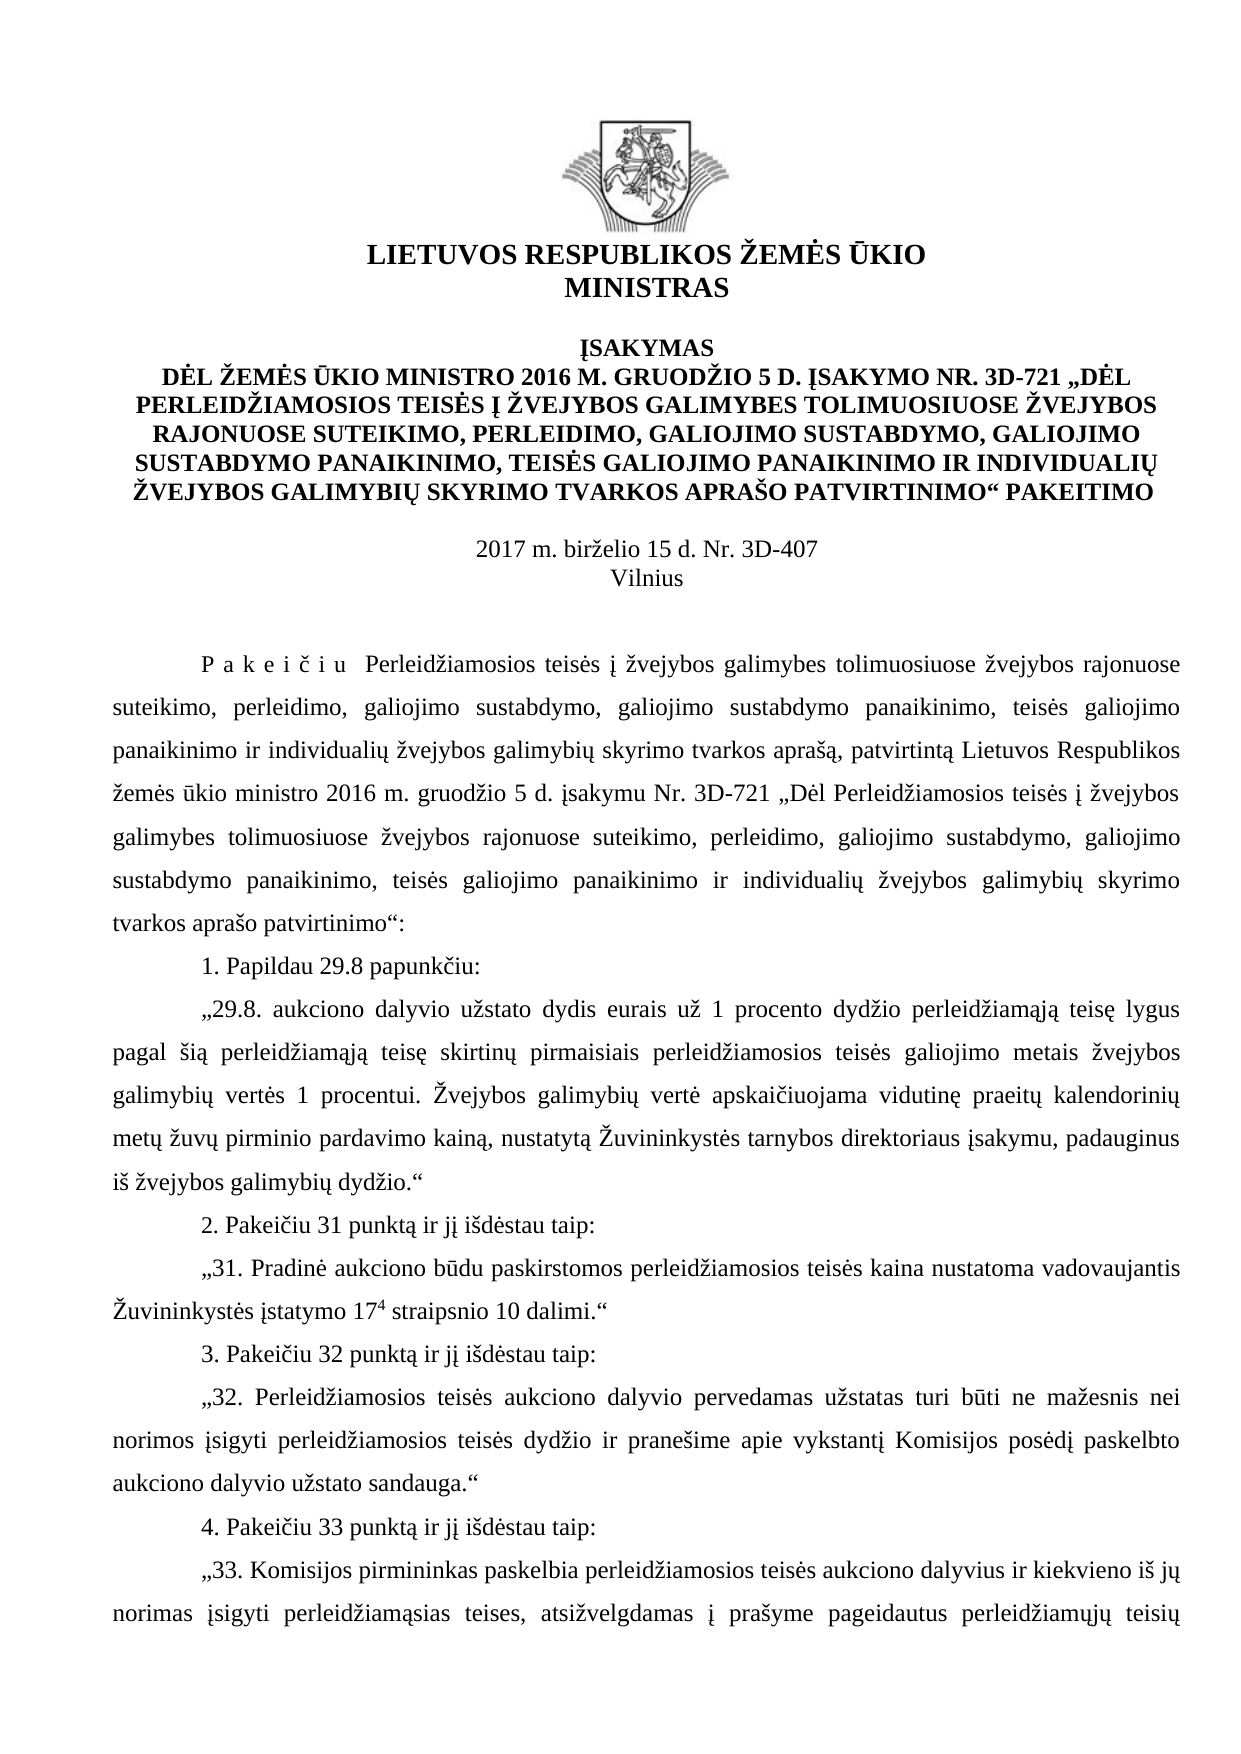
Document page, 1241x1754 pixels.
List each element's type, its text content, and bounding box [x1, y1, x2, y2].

text 3. Pakeičiu 32 punktą ir jį išdėstau taip: [112, 1339, 1181, 1368]
text 1. Papildau 29.8 papunkčiu: [112, 951, 1181, 980]
text MINISTRAS [112, 271, 1181, 304]
text 4. Pakeičiu 33 punktą ir jį išdėstau taip: [112, 1512, 1181, 1540]
text DĖL ŽEMĖS ŪKIO MINISTRO 2016 M. GRUODŽIO 5 D. ĮSAKYMO NR. 3D-721 „DĖL PERLEIDŽIAMOSIOS TEISĖS Į ŽVEJYBOS GALIMYBES TOLIMUOSIUOSE ŽVEJYBOS RAJONUOSE SUTEIKIMO, PERLEIDIMO, GALIOJIMO SUSTABDYMO, GALIOJIMO SUSTABDYMO PANAIKINIMO, TEISĖS GALIOJIMO PANAIKINIMO IR INDIVIDUALIŲ ŽVEJYBOS GALIMYBIŲ SKYRIMO TVARKOS APRAŠO PATVIRTINIMO“ PAKEITIMO [112, 362, 1181, 505]
text Vilnius [112, 563, 1181, 592]
text „33. Komisijos pirmininkas paskelbia perleidžiamosios teisės aukciono dalyvius ir kiekvieno iš jų norimas įsigyti perleidžiamąsias teises, atsižvelgdamas į prašyme pageidautus perleidžiamųjų teisių [112, 1555, 1181, 1627]
text „31. Pradinė aukciono būdu paskirstomos perleidžiamosios teisės kaina nustatoma vadovaujantis Žuvininkystės įstatymo 174 straipsnio 10 dalimi.“ [112, 1253, 1181, 1325]
text P a k e i č i u Perleidžiamosios teisės į žvejybos galimybes tolimuosiuose žvejybos rajonuose suteikimo, perleidimo, galiojimo sustabdymo, galiojimo sustabdymo panaikinimo, teisės galiojimo panaikinimo ir individualių žvejybos galimybių skyrimo tvarkos aprašą, patvirtintą Lietuvos Respublikos žemės ūkio ministro 2016 m. gruodžio 5 d. įsakymu Nr. 3D-721 „Dėl Perleidžiamosios teisės į žvejybos galimybes tolimuosiuose žvejybos rajonuose suteikimo, perleidimo, galiojimo sustabdymo, galiojimo sustabdymo panaikinimo, teisės galiojimo panaikinimo ir individualių žvejybos galimybių skyrimo tvarkos aprašo patvirtinimo“: [112, 649, 1181, 937]
text „32. Perleidžiamosios teisės aukciono dalyvio pervedamas užstatas turi būti ne mažesnis nei norimos įsigyti perleidžiamosios teisės dydžio ir pranešime apie vykstantį Komisijos posėdį paskelbto aukciono dalyvio užstato sandauga.“ [112, 1382, 1181, 1497]
text 2017 m. birželio 15 d. Nr. 3D-407 [112, 534, 1181, 563]
text ĮSAKYMAS [112, 333, 1181, 362]
text „29.8. aukciono dalyvio užstato dydis eurais už 1 procento dydžio perleidžiamąją teisę lygus pagal šią perleidžiamąją teisę skirtinų pirmaisiais perleidžiamosios teisės galiojimo metais žvejybos galimybių vertės 1 procentui. Žvejybos galimybių vertė apskaičiuojama vidutinę praeitų kalendorinių metų žuvų pirminio pardavimo kainą, nustatytą Žuvininkystės tarnybos direktoriaus įsakymu, padauginus iš žvejybos galimybių dydžio.“ [112, 994, 1181, 1195]
text 2. Pakeičiu 31 punktą ir jį išdėstau taip: [112, 1210, 1181, 1238]
text LIETUVOS RESPUBLIKOS ŽEMĖS ŪKIO [112, 237, 1181, 271]
